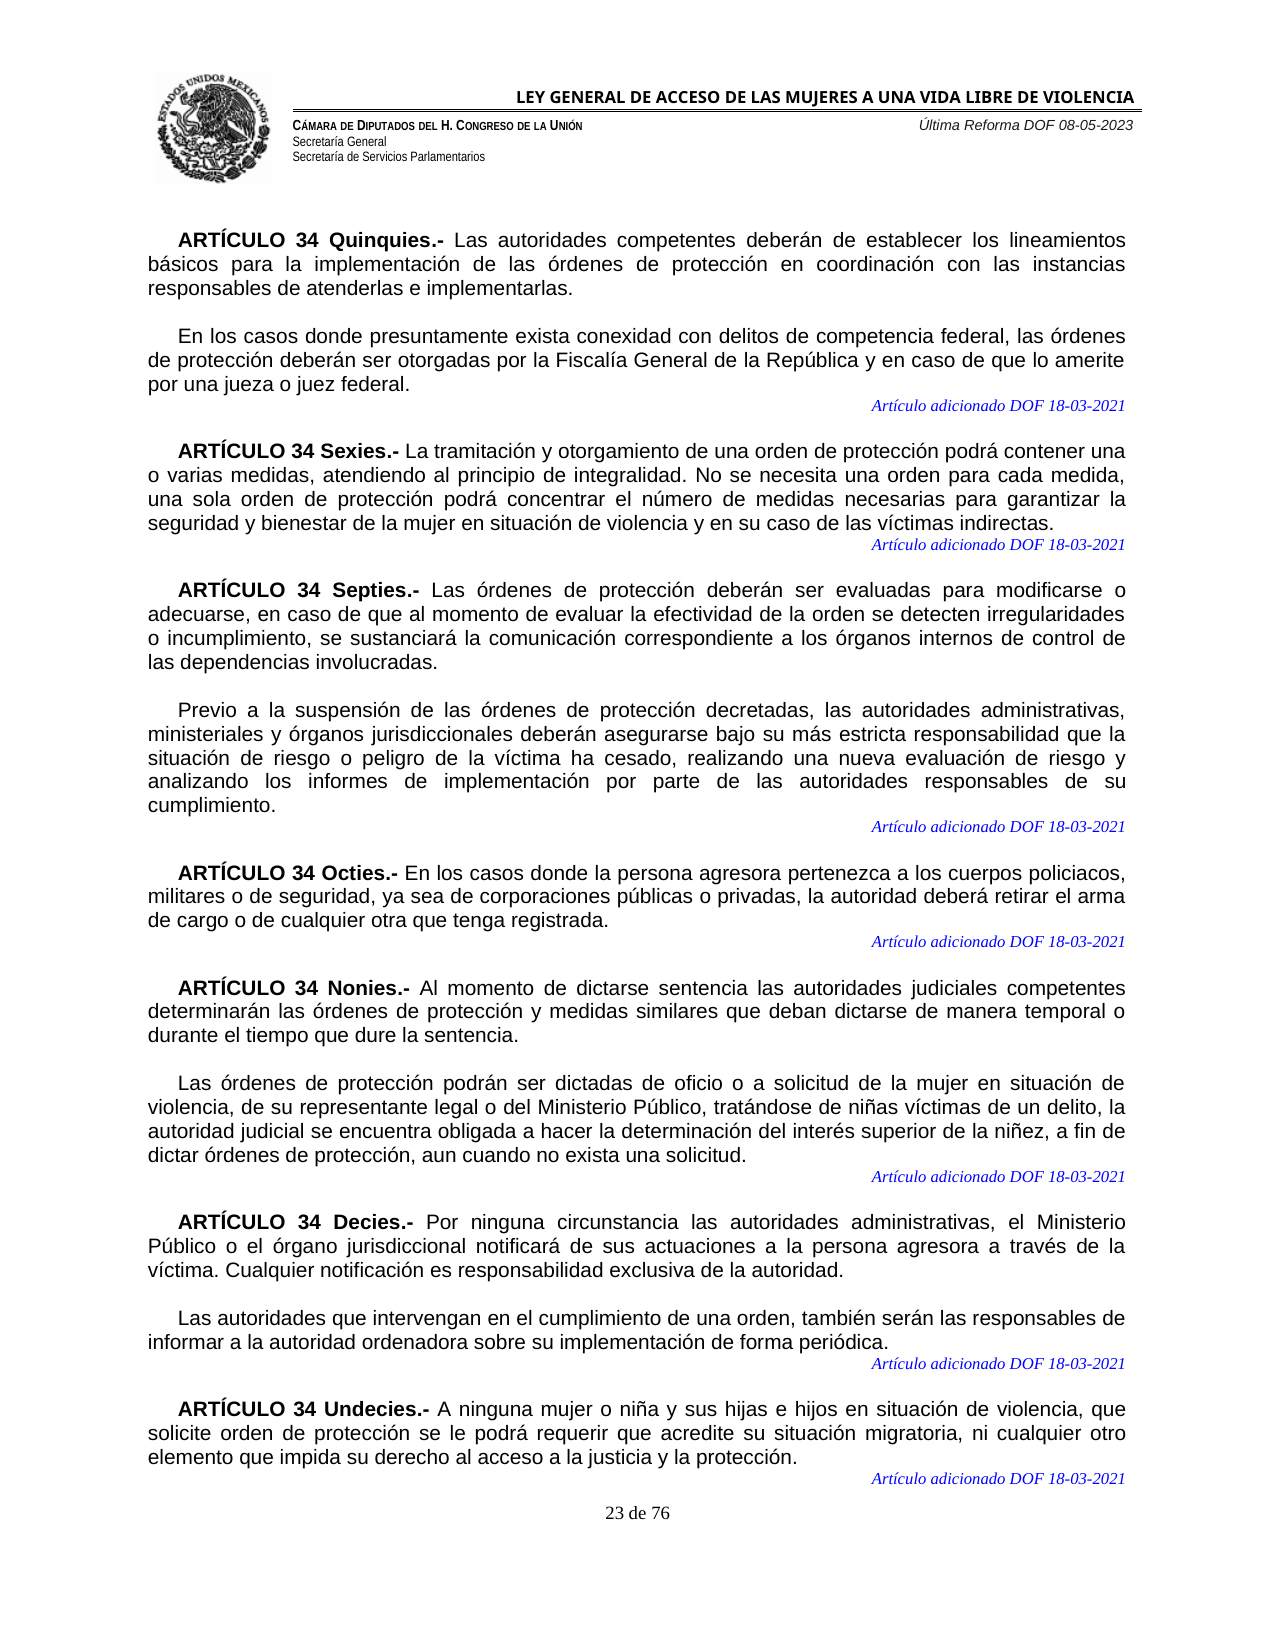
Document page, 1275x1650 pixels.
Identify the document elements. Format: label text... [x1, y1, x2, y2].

text ARTÍCULO 34 Undecies.- A ninguna mujer o niña y sus hijas e hijos en situación de violencia, que solicite orden de protección se le podrá requerir que acredite su situación migratoria, ni cualquier otro elemento que impida su derecho al acceso a la justicia y la protección. [148, 1397, 1127, 1469]
text ARTÍCULO 34 Octies.- En los casos donde la persona agresora pertenezca a los cuerpos policiacos, militares o de seguridad, ya sea de corporaciones públicas o privadas, la autoridad deberá retirar el arma de cargo o de cualquier otra que tenga registrada. [148, 860, 1127, 932]
text Artículo adicionado DOF 18-03-2021 [148, 1354, 1127, 1373]
text Artículo adicionado DOF 18-03-2021 [148, 817, 1127, 836]
text ARTÍCULO 34 Decies.- Por ninguna circunstancia las autoridades administrativas, el Ministerio Público o el órgano jurisdiccional notificará de sus actuaciones a la persona agresora a través de la víctima. Cualquier notificación es responsabilidad exclusiva de la autoridad. [148, 1210, 1127, 1282]
text Artículo adicionado DOF 18-03-2021 [148, 1469, 1127, 1488]
text Las autoridades que intervengan en el cumplimiento de una orden, también serán las responsables de informar a la autoridad ordenadora sobre su implementación de forma periódica. [148, 1306, 1127, 1354]
text Las órdenes de protección podrán ser dictadas de oficio o a solicitud de la mujer en situación de violencia, de su representante legal o del Ministerio Público, tratándose de niñas víctimas de un delito, la autoridad judicial se encuentra obligada a hacer la determinación del interés superior de la niñez, a fin de dictar órdenes de protección, aun cuando no exista una solicitud. [148, 1071, 1127, 1167]
text ARTÍCULO 34 Quinquies.- Las autoridades competentes deberán de establecer los lineamientos básicos para la implementación de las órdenes de protección en coordinación con las instancias responsables de atenderlas e implementarlas. [148, 228, 1127, 300]
text En los casos donde presuntamente exista conexidad con delitos de competencia federal, las órdenes de protección deberán ser otorgadas por la Fiscalía General de la República y en caso de que lo amerite por una jueza o juez federal. [148, 324, 1127, 396]
text Previo a la suspensión de las órdenes de protección decretadas, las autoridades administrativas, ministeriales y órganos jurisdiccionales deberán asegurarse bajo su más estricta responsabilidad que la situación de riesgo o peligro de la víctima ha cesado, realizando una nueva evaluación de riesgo y analizando los informes de implementación por parte de las autoridades responsables de su cumplimiento. [148, 697, 1127, 817]
text Artículo adicionado DOF 18-03-2021 [148, 932, 1127, 951]
text ARTÍCULO 34 Septies.- Las órdenes de protección deberán ser evaluadas para modificarse o adecuarse, en caso de que al momento de evaluar la efectividad de la orden se detecten irregularidades o incumplimiento, se sustanciará la comunicación correspondiente a los órganos internos de control de las dependencias involucradas. [148, 578, 1127, 673]
text Artículo adicionado DOF 18-03-2021 [148, 1167, 1127, 1186]
text Artículo adicionado DOF 18-03-2021 [148, 534, 1127, 554]
text Artículo adicionado DOF 18-03-2021 [148, 396, 1127, 415]
text ARTÍCULO 34 Sexies.- La tramitación y otorgamiento de una orden de protección podrá contener una o varias medidas, atendiendo al principio de integralidad. No se necesita una orden para cada medida, una sola orden de protección podrá concentrar el número de medidas necesarias para garantizar la seguridad y bienestar de la mujer en situación de violencia y en su caso de las víctimas indirectas. [148, 439, 1127, 534]
text ARTÍCULO 34 Nonies.- Al momento de dictarse sentencia las autoridades judiciales competentes determinarán las órdenes de protección y medidas similares que deban dictarse de manera temporal o durante el tiempo que dure la sentencia. [148, 975, 1127, 1047]
